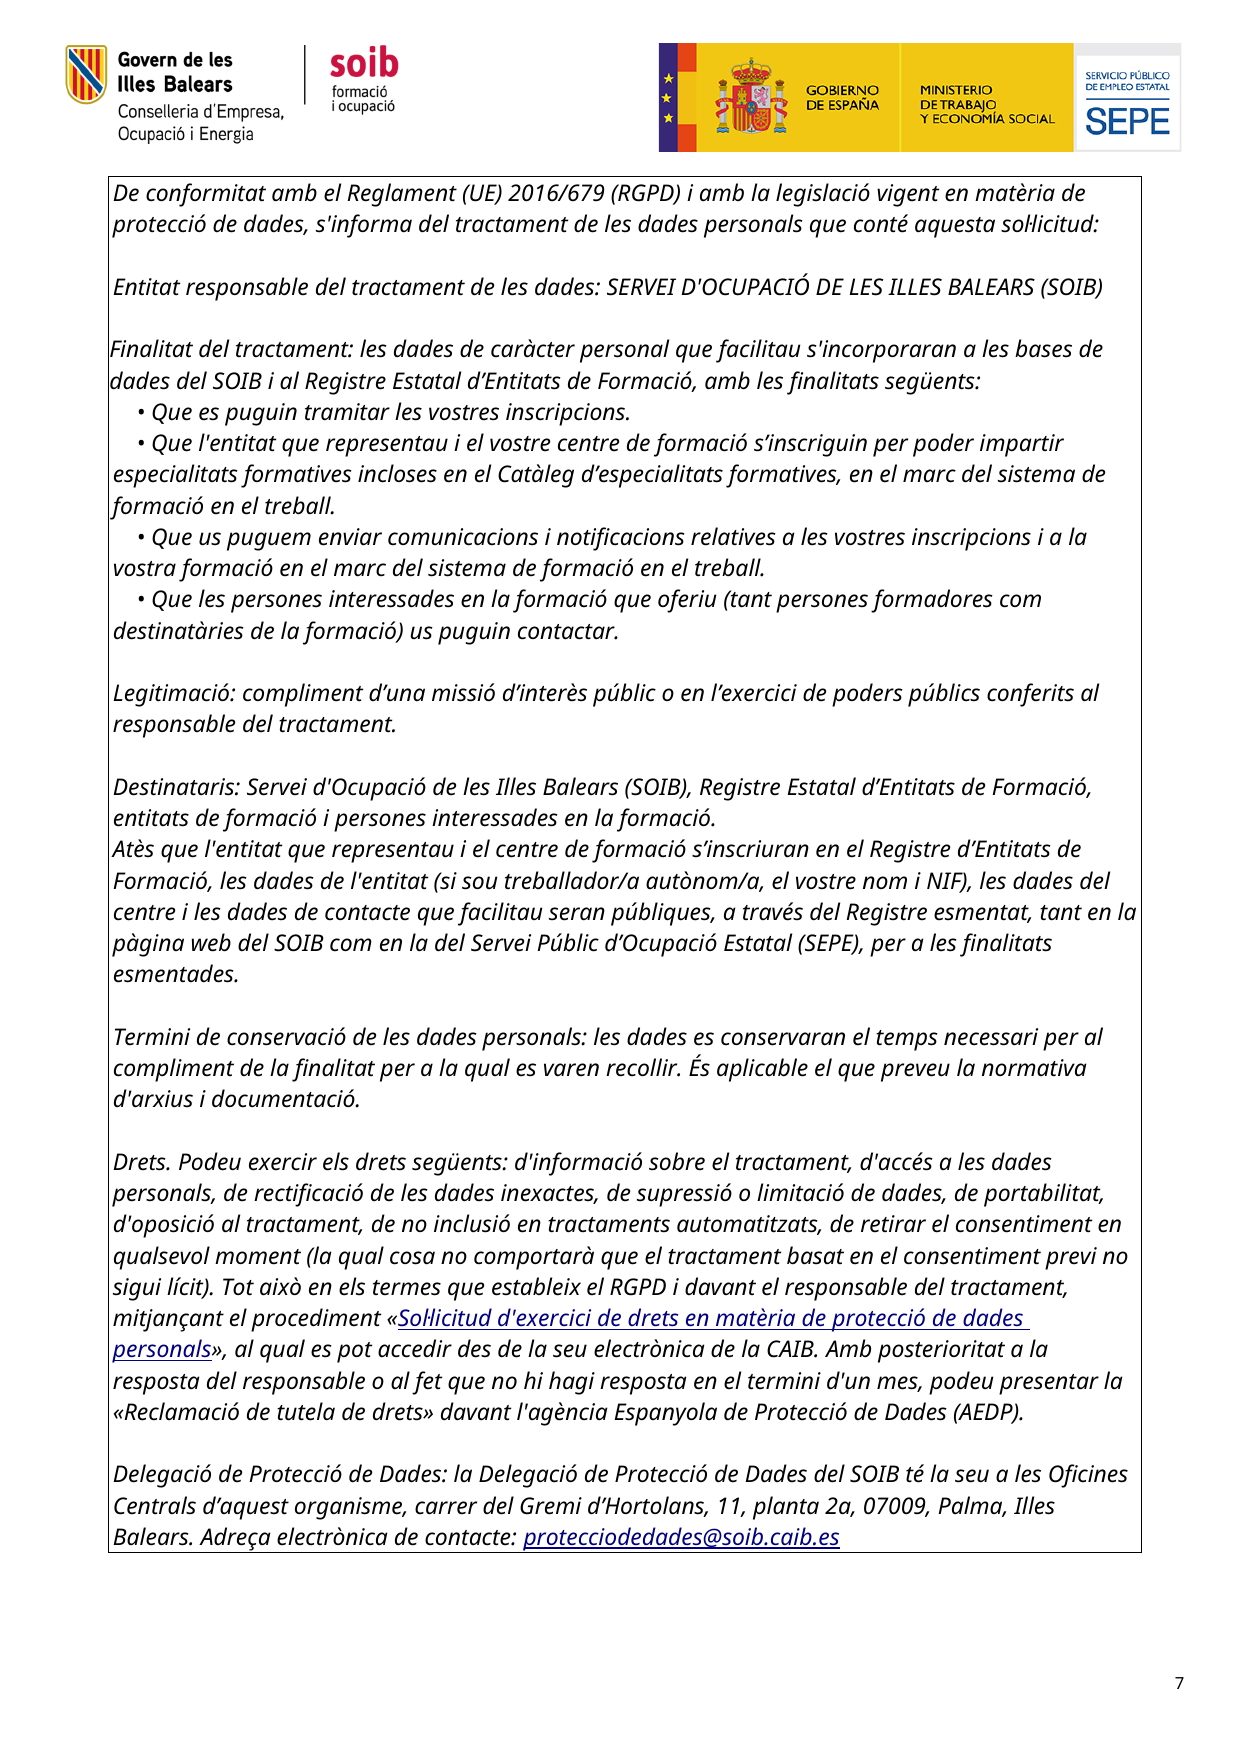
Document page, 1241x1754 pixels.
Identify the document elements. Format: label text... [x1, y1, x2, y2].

table_header De conformitat amb el Reglament (UE) 2016/679 (RGPD) i amb la legislació vigent en matèria de protecció de dades, s'informa del tractament de les dades personals que conté aquesta sol·licitud: Entitat responsable del tractament de les dades: SERVEI D'OCUPACIÓ DE LES ILLES BALEARS (SOIB) Finalitat del tractament: les dades de caràcter personal que facilitau s'incorporaran a les bases de dades del SOIB i al Registre Estatal d’Entitats de Formació, amb les finalitats següents: • Que es puguin tramitar les vostres inscripcions. • Que l'entitat que representau i el vostre centre de formació s’inscriguin per poder impartir especialitats formatives incloses en el Catàleg d’especialitats formatives, en el marc del sistema de formació en el treball. • Que us puguem enviar comunicacions i notificacions relatives a les vostres inscripcions i a la vostra formació en el marc del sistema de formació en el treball. • Que les persones interessades en la formació que oferiu (tant persones formadores com destinatàries de la formació) us puguin contactar. Legitimació: compliment d’una missió d’interès públic o en l’exercici de poders públics conferits al responsable del tractament. Destinataris: Servei d'Ocupació de les Illes Balears (SOIB), Registre Estatal d’Entitats de Formació, entitats de formació i persones interessades en la formació. Atès que l'entitat que representau i el centre de formació s’inscriuran en el Registre d’Entitats de Formació, les dades de l'entitat (si sou treballador/a autònom/a, el vostre nom i NIF), les dades del centre i les dades de contacte que facilitau seran públiques, a través del Registre esmentat, tant en la pàgina web del SOIB com en la del Servei Públic d’Ocupació Estatal (SEPE), per a les finalitats esmentades. Termini de conservació de les dades personals: les dades es conservaran el temps necessari per al compliment de la finalitat per a la qual es varen recollir. És aplicable el que preveu la normativa d'arxius i documentació. Drets. Podeu exercir els drets següents: d'informació sobre el tractament, d'accés a les dades personals, de rectificació de les dades inexactes, de supressió o limitació de dades, de portabilitat, d'oposició al tractament, de no inclusió en tractaments automatitzats, de retirar el consentiment en qualsevol moment (la qual cosa no comportarà que el tractament basat en el consentiment previ no sigui lícit). Tot això en els termes que estableix el RGPD i davant el responsable del tractament, mitjançant el procediment «Sol·licitud d'exercici de drets en matèria de protecció de dades personals», al qual es pot accedir des de la seu electrònica de la CAIB. Amb posterioritat a la resposta del responsable o al fet que no hi hagi resposta en el termini d'un mes, podeu presentar la «Reclamació de tutela de drets» davant l'agència Espanyola de Protecció de Dades (AEDP). Delegació de Protecció de Dades: la Delegació de Protecció de Dades del SOIB té la seu a les Oficines Centrals d’aquest organisme, carrer del Gremi d’Hortolans, 11, planta 2a, 07009, Palma, Illes Balears. Adreça electrònica de contacte: protecciodedades@soib.caib.es [109, 177, 1141, 1552]
picture [32, 10, 423, 173]
picture [658, 43, 1182, 152]
